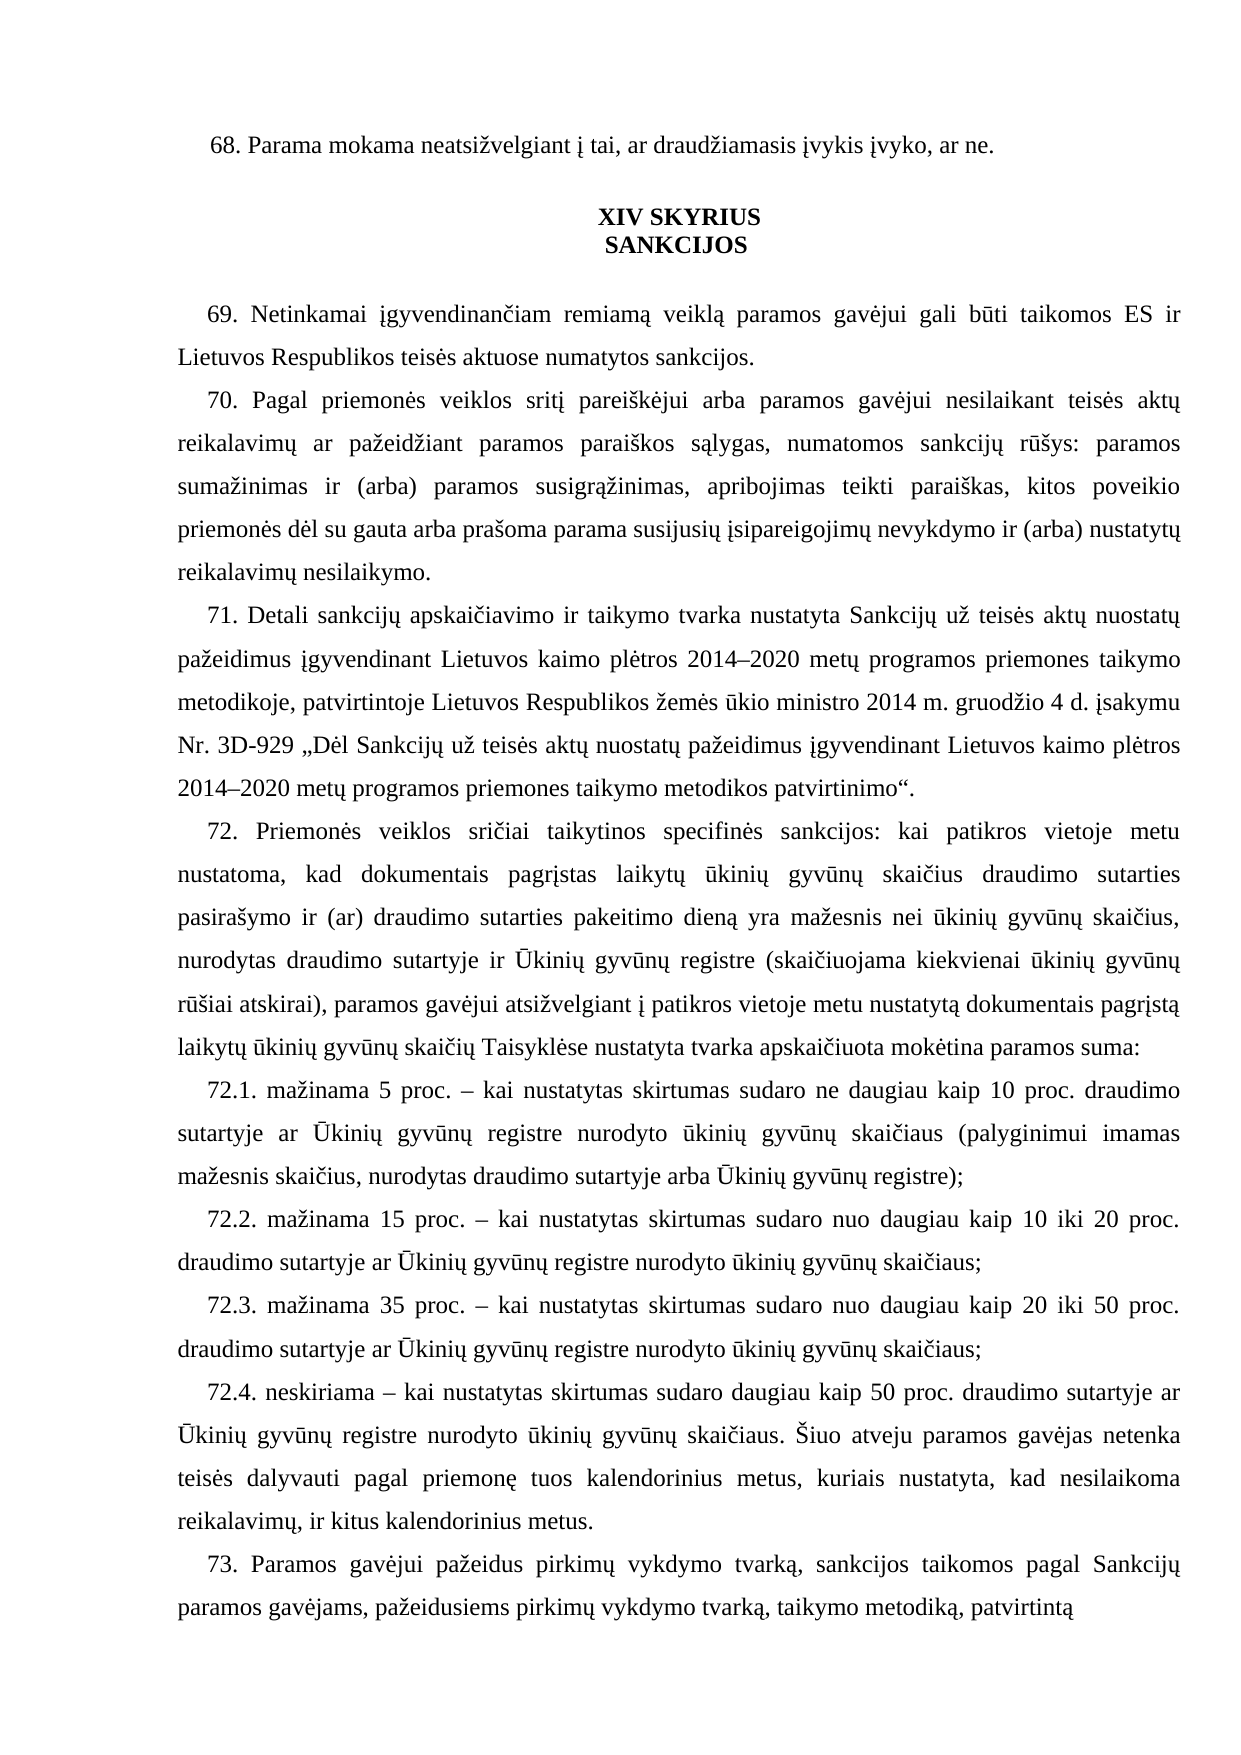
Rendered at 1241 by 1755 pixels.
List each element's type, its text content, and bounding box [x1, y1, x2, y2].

text XIV SKYRIUS [177, 202, 1181, 231]
text 72. Priemonės veiklos sričiai taikytinos specifinės sankcijos: kai patikros vietoje metu nustatoma, kad dokumentais pagrįstas laikytų ūkinių gyvūnų skaičius draudimo sutarties pasirašymo ir (ar) draudimo sutarties pakeitimo dieną yra mažesnis nei ūkinių gyvūnų skaičius, nurodytas draudimo sutartyje ir Ūkinių gyvūnų registre (skaičiuojama kiekvienai ūkinių gyvūnų rūšiai atskirai), paramos gavėjui atsižvelgiant į patikros vietoje metu nustatytą dokumentais pagrįstą laikytų ūkinių gyvūnų skaičių Taisyklėse nustatyta tvarka apskaičiuota mokėtina paramos suma: [177, 816, 1181, 1061]
text SANKCIJOS [177, 231, 1181, 259]
text 72.2. mažinama 15 proc. – kai nustatytas skirtumas sudaro nuo daugiau kaip 10 iki 20 proc. draudimo sutartyje ar Ūkinių gyvūnų registre nurodyto ūkinių gyvūnų skaičiaus; [177, 1204, 1181, 1276]
text 71. Detali sankcijų apskaičiavimo ir taikymo tvarka nustatyta Sankcijų už teisės aktų nuostatų pažeidimus įgyvendinant Lietuvos kaimo plėtros 2014–2020 metų programos priemones taikymo metodikoje, patvirtintoje Lietuvos Respublikos žemės ūkio ministro 2014 m. gruodžio 4 d. įsakymu Nr. 3D-929 „Dėl Sankcijų už teisės aktų nuostatų pažeidimus įgyvendinant Lietuvos kaimo plėtros 2014–2020 metų programos priemones taikymo metodikos patvirtinimo“. [177, 601, 1181, 802]
text 72.1. mažinama 5 proc. – kai nustatytas skirtumas sudaro ne daugiau kaip 10 proc. draudimo sutartyje ar Ūkinių gyvūnų registre nurodyto ūkinių gyvūnų skaičiaus (palyginimui imamas mažesnis skaičius, nurodytas draudimo sutartyje arba Ūkinių gyvūnų registre); [177, 1075, 1181, 1190]
text 68. Parama mokama neatsižvelgiant į tai, ar draudžiamasis įvykis įvyko, ar ne. [177, 130, 1181, 159]
text 69. Netinkamai įgyvendinančiam remiamą veiklą paramos gavėjui gali būti taikomos ES ir Lietuvos Respublikos teisės aktuose numatytos sankcijos. [177, 299, 1181, 371]
text 73. Paramos gavėjui pažeidus pirkimų vykdymo tvarką, sankcijos taikomos pagal Sankcijų paramos gavėjams, pažeidusiems pirkimų vykdymo tvarką, taikymo metodiką, patvirtintą [177, 1549, 1181, 1621]
text 72.3. mažinama 35 proc. – kai nustatytas skirtumas sudaro nuo daugiau kaip 20 iki 50 proc. draudimo sutartyje ar Ūkinių gyvūnų registre nurodyto ūkinių gyvūnų skaičiaus; [177, 1291, 1181, 1362]
text 70. Pagal priemonės veiklos sritį pareiškėjui arba paramos gavėjui nesilaikant teisės aktų reikalavimų ar pažeidžiant paramos paraiškos sąlygas, numatomos sankcijų rūšys: paramos sumažinimas ir (arba) paramos susigrąžinimas, apribojimas teikti paraiškas, kitos poveikio priemonės dėl su gauta arba prašoma parama susijusių įsipareigojimų nevykdymo ir (arba) nustatytų reikalavimų nesilaikymo. [177, 385, 1181, 586]
text 72.4. neskiriama – kai nustatytas skirtumas sudaro daugiau kaip 50 proc. draudimo sutartyje ar Ūkinių gyvūnų registre nurodyto ūkinių gyvūnų skaičiaus. Šiuo atveju paramos gavėjas netenka teisės dalyvauti pagal priemonę tuos kalendorinius metus, kuriais nustatyta, kad nesilaikoma reikalavimų, ir kitus kalendorinius metus. [177, 1377, 1181, 1535]
